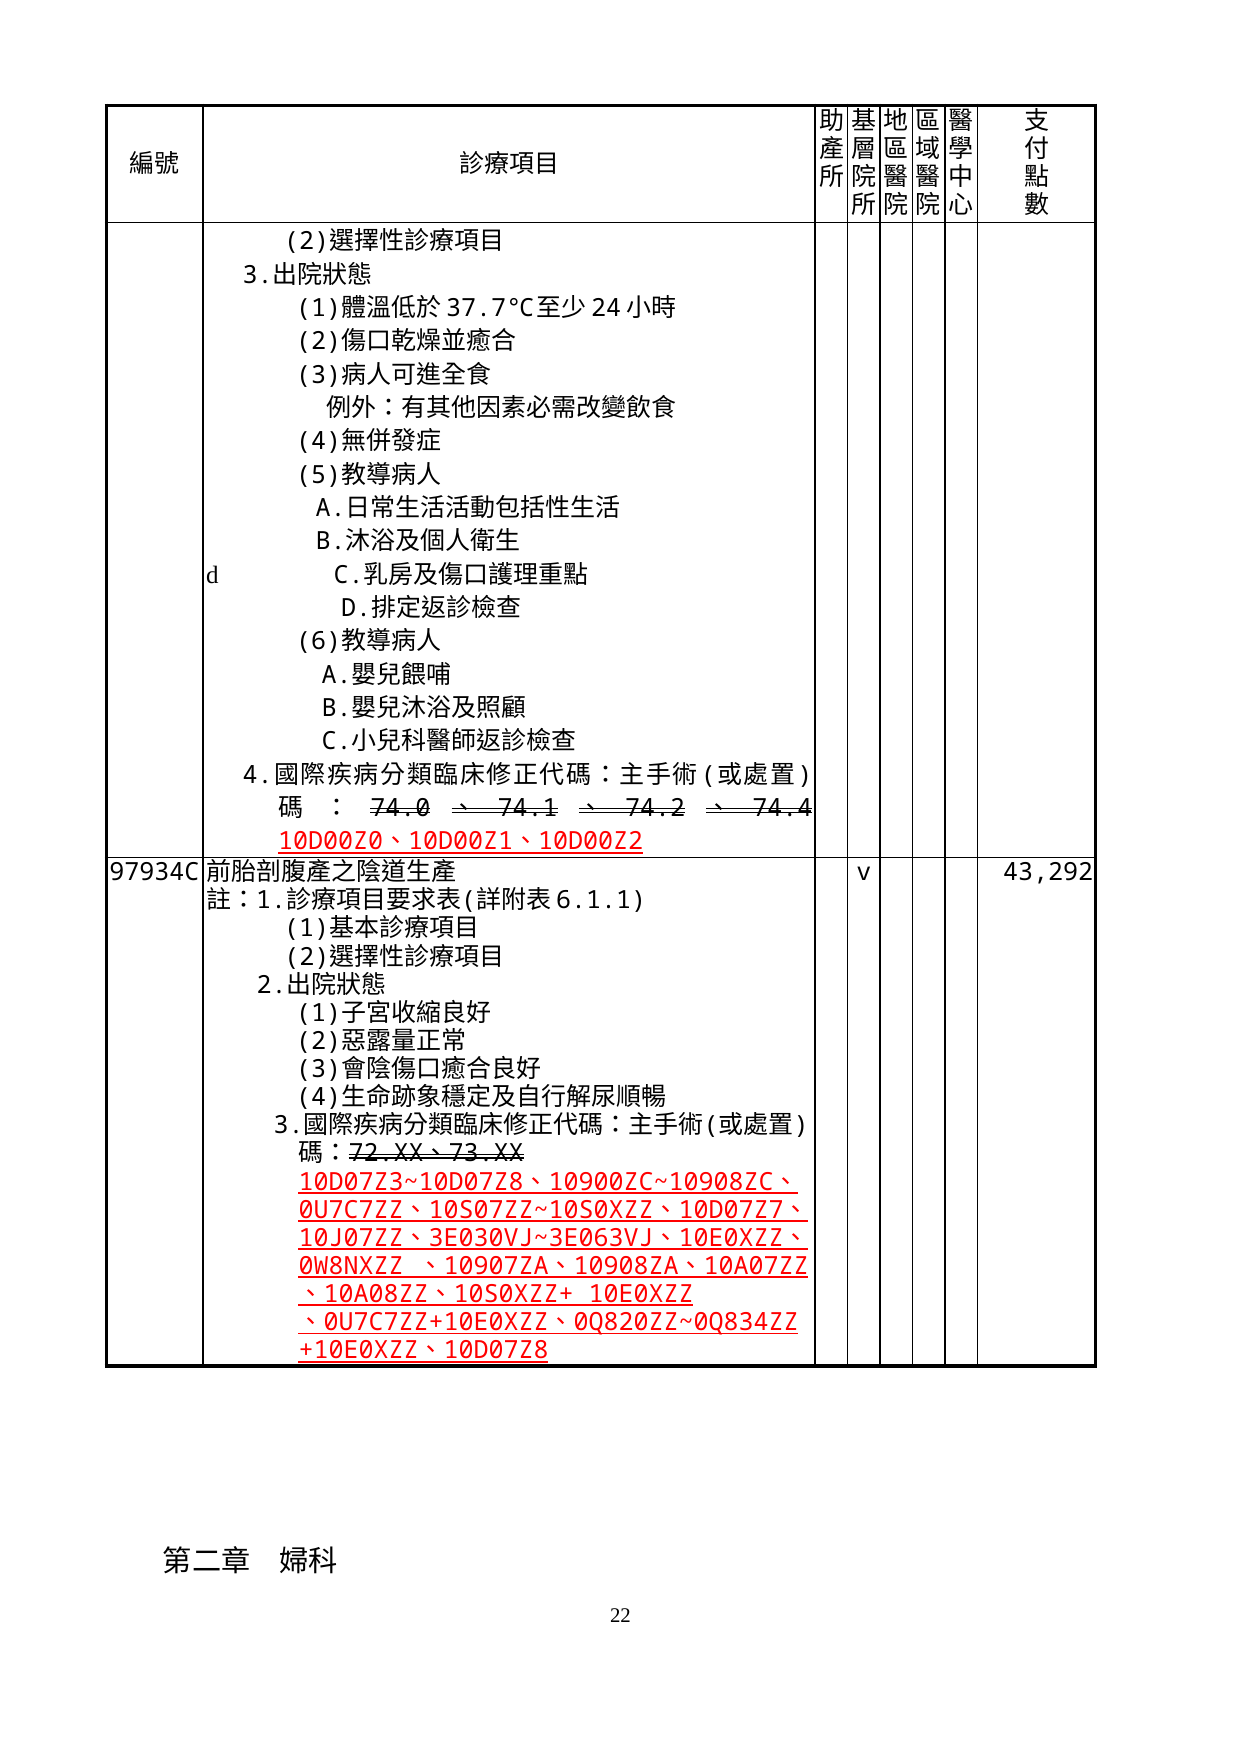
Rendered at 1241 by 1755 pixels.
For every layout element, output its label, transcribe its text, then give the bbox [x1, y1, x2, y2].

table_header 支 付 點 數 [978, 107, 1094, 222]
table_cell [881, 858, 912, 1364]
table_cell v [848, 858, 879, 1364]
table_cell (2)選擇性診療項目 3.出院狀態 (1)體溫低於37.7℃至少24小時 (2)傷口乾燥並癒合 (3)病人可進全食 例外：有其他因素必需改變飲食 (4)無併發症 (5)教導病人 A.日常生活活動包括性生活 B.沐浴及個人衛生 C.乳房及傷口護理重點 D.排定返診檢查 (6)教導病人 A.嬰兒餵哺 B.嬰兒沐浴及照顧 C.小兒科醫師返診檢查 4.國際疾病分類臨床修正代碼：主手術(或處置)碼：74.0、74.1、74.2、74.4 10D00Z0、10D00Z1、10D00Z2 [204, 223, 814, 856]
table_cell [108, 223, 202, 856]
table_header 基 層 院所 [848, 107, 879, 222]
table_cell [816, 223, 847, 856]
table_cell 43,292 [978, 858, 1094, 1364]
table_header 助 產 所 [816, 107, 847, 222]
table_cell [816, 858, 847, 1364]
table_cell [978, 223, 1094, 856]
table_cell [913, 858, 944, 1364]
table_header 地 區 醫 院 [881, 107, 912, 222]
table_header 診療項目 [204, 107, 814, 222]
table_cell [913, 223, 944, 856]
table_cell [848, 223, 879, 856]
table_cell [946, 223, 977, 856]
table_cell [881, 223, 912, 856]
table_header 醫 學 中 心 [946, 107, 977, 222]
table_cell 97934C [108, 858, 202, 1364]
table_header 區 域 醫 院 [913, 107, 944, 222]
table_header 編號 [108, 107, 202, 222]
table_cell [946, 858, 977, 1364]
table_cell 前胎剖腹產之陰道生產 註：1.診療項目要求表(詳附表6.1.1) (1)基本診療項目 (2)選擇性診療項目 2.出院狀態 (1)子宮收縮良好 (2)惡露量正常 (3)會陰傷口癒合良好 (4)生命跡象穩定及自行解尿順暢 3.國際疾病分類臨床修正代碼：主手術(或處置)碼：72.XX、73.XX 10D07Z3~10D07Z8、10900ZC~10908ZC、0U7C7ZZ、10S07ZZ~10S0XZZ、10D07Z7、10J07ZZ、3E030VJ~3E063VJ、10E0XZZ、0W8NXZZ 、10907ZA、10908ZA、10A07ZZ、10A08ZZ、10S0XZZ+ 10E0XZZ 、0U7C7ZZ+10E0XZZ、0Q820ZZ~0Q834ZZ+10E0XZZ、10D07Z8 [204, 858, 814, 1364]
text 第二章 婦科 [163, 1538, 1122, 1580]
